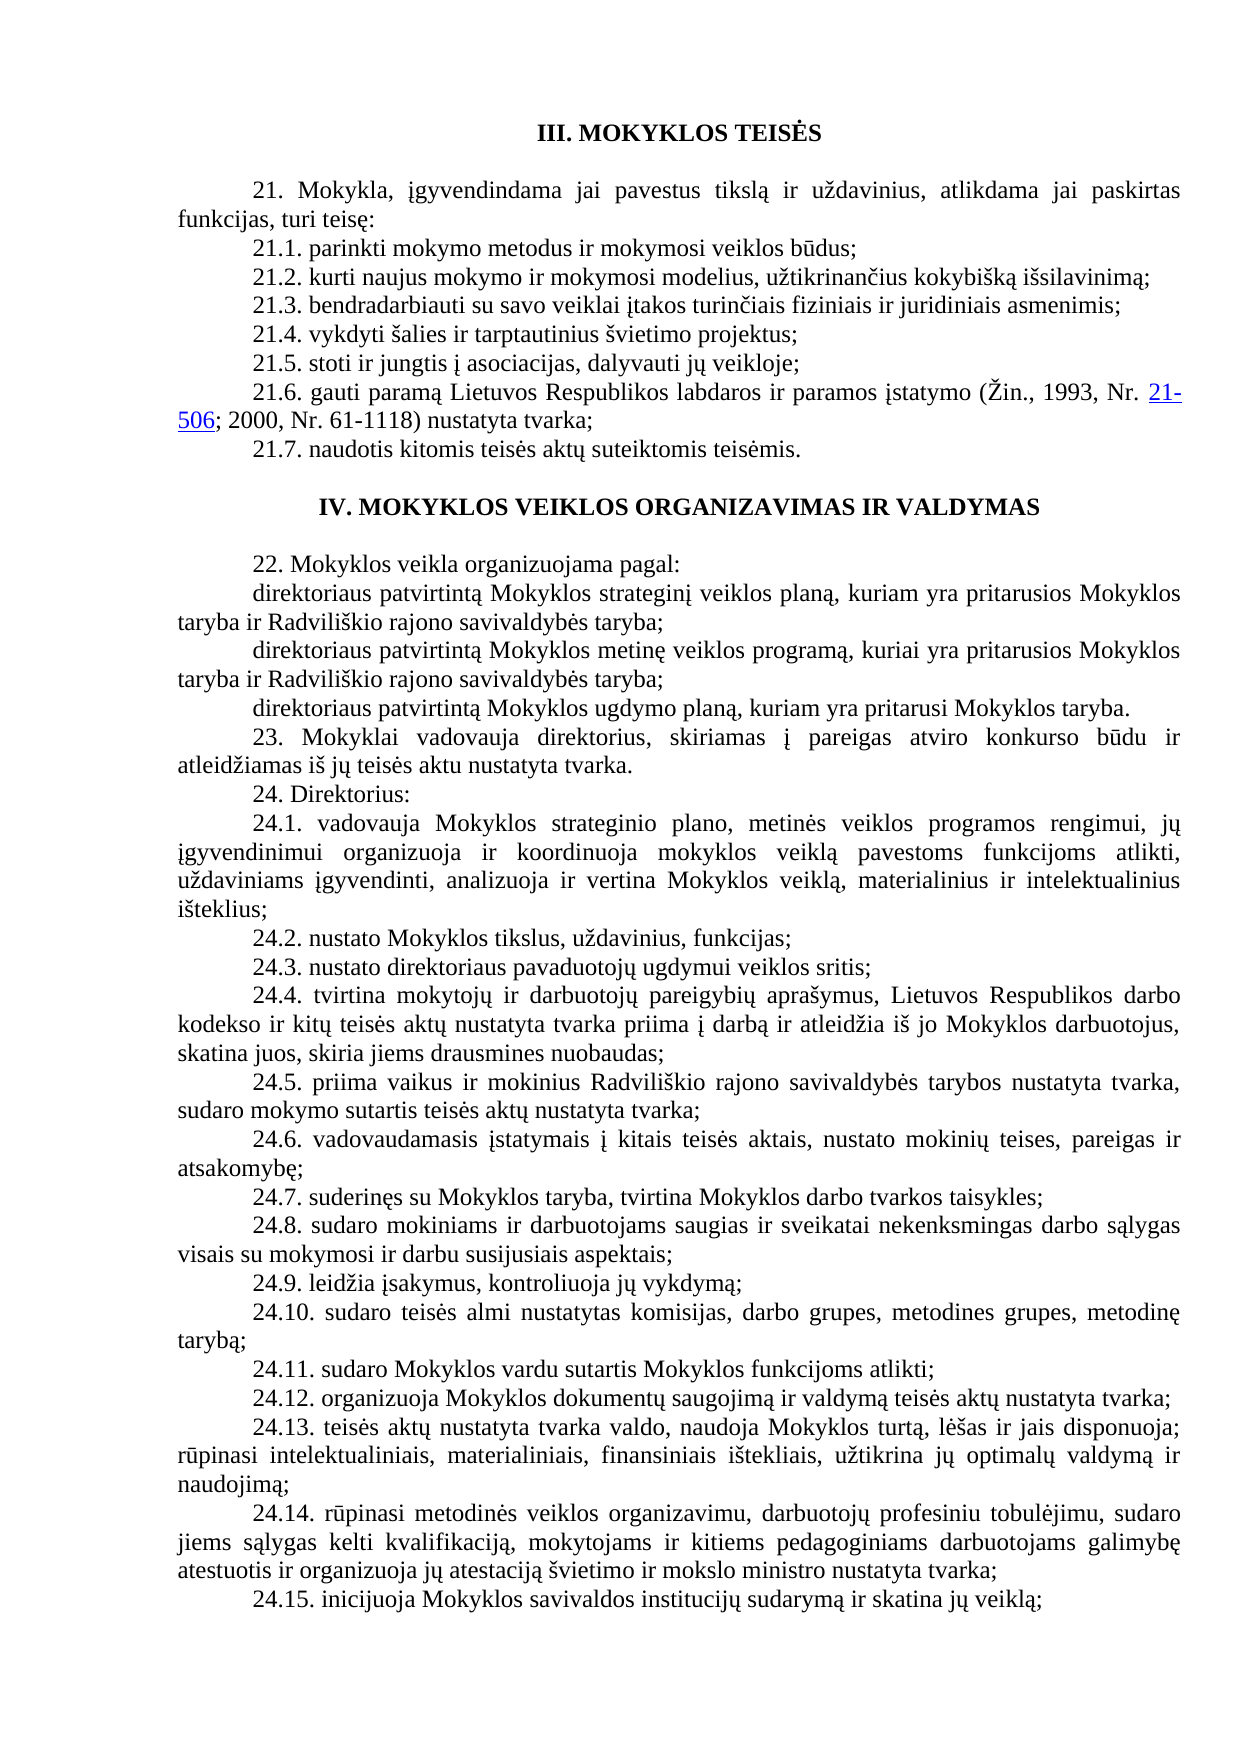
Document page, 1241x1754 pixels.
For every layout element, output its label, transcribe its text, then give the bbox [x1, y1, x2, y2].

text 24.1. vadovauja Mokyklos strateginio plano, metinės veiklos programos rengimui, jų įgyvendinimui organizuoja ir koordinuoja mokyklos veiklą pavestoms funkcijoms atlikti, uždaviniams įgyvendinti, analizuoja ir vertina Mokyklos veiklą, materialinius ir intelektualinius išteklius; [177, 808, 1181, 923]
text 21.5. stoti ir jungtis į asociacijas, dalyvauti jų veikloje; [177, 348, 1181, 377]
text 24.13. teisės aktų nustatyta tvarka valdo, naudoja Mokyklos turtą, lėšas ir jais disponuoja; rūpinasi intelektualiniais, materialiniais, finansiniais ištekliais, užtikrina jų optimalų valdymą ir naudojimą; [177, 1412, 1181, 1498]
text 24.7. suderinęs su Mokyklos taryba, tvirtina Mokyklos darbo tvarkos taisykles; [177, 1182, 1181, 1211]
text 24.2. nustato Mokyklos tikslus, uždavinius, funkcijas; [177, 923, 1181, 952]
text direktoriaus patvirtintą Mokyklos metinę veiklos programą, kuriai yra pritarusios Mokyklos taryba ir Radviliškio rajono savivaldybės taryba; [177, 636, 1181, 693]
text direktoriaus patvirtintą Mokyklos strateginį veiklos planą, kuriam yra pritarusios Mokyklos taryba ir Radviliškio rajono savivaldybės taryba; [177, 578, 1181, 636]
text 24.15. inicijuoja Mokyklos savivaldos institucijų sudarymą ir skatina jų veiklą; [177, 1584, 1181, 1613]
text 22. Mokyklos veikla organizuojama pagal: [177, 549, 1181, 578]
text 24.9. leidžia įsakymus, kontroliuoja jų vykdymą; [177, 1268, 1181, 1297]
text 24.10. sudaro teisės almi nustatytas komisijas, darbo grupes, metodines grupes, metodinę tarybą; [177, 1297, 1181, 1354]
text IV. MOKYKLOS VEIKLOS ORGANIZAVIMAS IR VALDYMAS [177, 492, 1181, 521]
text 21.6. gauti paramą Lietuvos Respublikos labdaros ir paramos įstatymo (Žin., 1993, Nr. 21-506; 2000, Nr. 61-1118) nustatyta tvarka; [177, 377, 1181, 434]
text 24.11. sudaro Mokyklos vardu sutartis Mokyklos funkcijoms atlikti; [177, 1354, 1181, 1383]
text 21.1. parinkti mokymo metodus ir mokymosi veiklos būdus; [177, 233, 1181, 262]
text 24.3. nustato direktoriaus pavaduotojų ugdymui veiklos sritis; [177, 952, 1181, 981]
text 24.8. sudaro mokiniams ir darbuotojams saugias ir sveikatai nekenksmingas darbo sąlygas visais su mokymosi ir darbu susijusiais aspektais; [177, 1211, 1181, 1268]
text 21.7. naudotis kitomis teisės aktų suteiktomis teisėmis. [177, 434, 1181, 463]
text 21. Mokykla, įgyvendindama jai pavestus tikslą ir uždavinius, atlikdama jai paskirtas funkcijas, turi teisę: [177, 176, 1181, 233]
text 21.4. vykdyti šalies ir tarptautinius švietimo projektus; [177, 319, 1181, 348]
text 21.2. kurti naujus mokymo ir mokymosi modelius, užtikrinančius kokybišką išsilavinimą; [177, 262, 1181, 291]
text 24.6. vadovaudamasis įstatymais į kitais teisės aktais, nustato mokinių teises, pareigas ir atsakomybę; [177, 1124, 1181, 1182]
text direktoriaus patvirtintą Mokyklos ugdymo planą, kuriam yra pritarusi Mokyklos taryba. [177, 693, 1181, 722]
text 24.14. rūpinasi metodinės veiklos organizavimu, darbuotojų profesiniu tobulėjimu, sudaro jiems sąlygas kelti kvalifikaciją, mokytojams ir kitiems pedagoginiams darbuotojams galimybę atestuotis ir organizuoja jų atestaciją švietimo ir mokslo ministro nustatyta tvarka; [177, 1498, 1181, 1584]
text 24.12. organizuoja Mokyklos dokumentų saugojimą ir valdymą teisės aktų nustatyta tvarka; [177, 1383, 1181, 1412]
text 24. Direktorius: [177, 779, 1181, 808]
text 23. Mokyklai vadovauja direktorius, skiriamas į pareigas atviro konkurso būdu ir atleidžiamas iš jų teisės aktu nustatyta tvarka. [177, 722, 1181, 779]
text 24.4. tvirtina mokytojų ir darbuotojų pareigybių aprašymus, Lietuvos Respublikos darbo kodekso ir kitų teisės aktų nustatyta tvarka priima į darbą ir atleidžia iš jo Mokyklos darbuotojus, skatina juos, skiria jiems drausmines nuobaudas; [177, 981, 1181, 1067]
text III. MOKYKLOS TEISĖS [177, 118, 1181, 147]
text 24.5. priima vaikus ir mokinius Radviliškio rajono savivaldybės tarybos nustatyta tvarka, sudaro mokymo sutartis teisės aktų nustatyta tvarka; [177, 1067, 1181, 1124]
text 21.3. bendradarbiauti su savo veiklai įtakos turinčiais fiziniais ir juridiniais asmenimis; [177, 291, 1181, 319]
